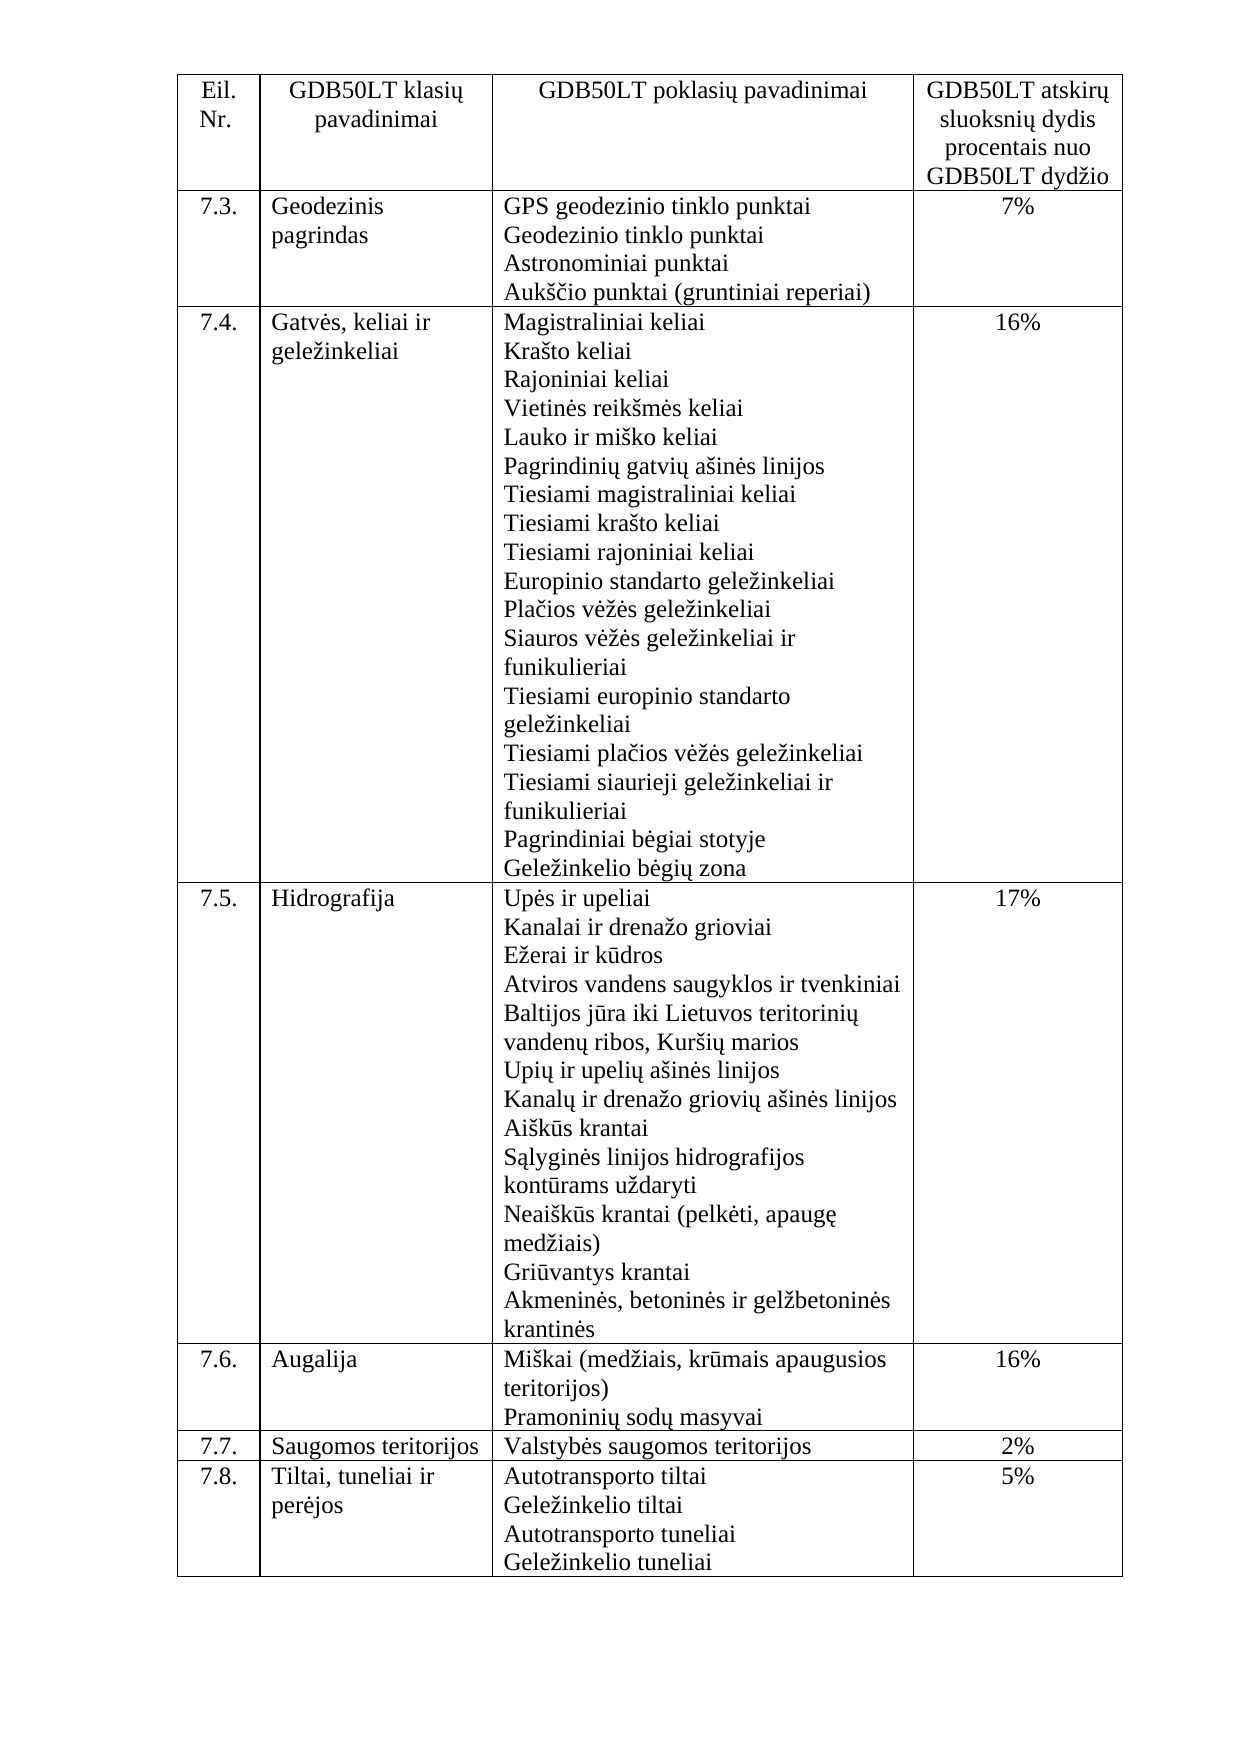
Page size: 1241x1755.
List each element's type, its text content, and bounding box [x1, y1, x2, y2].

table_cell 2% [914, 1431, 1122, 1460]
table_header GDB50LT poklasių pavadinimai [493, 75, 913, 190]
table_cell Augalija [261, 1344, 492, 1430]
table_header Eil. Nr. [178, 75, 259, 190]
table_cell Tiltai, tuneliai ir perėjos [261, 1461, 492, 1576]
table_cell 7.3. [178, 191, 259, 306]
table_cell Hidrografija [261, 883, 492, 1343]
table_cell Miškai (medžiais, krūmais apaugusios teritorijos) Pramoninių sodų masyvai [493, 1344, 913, 1430]
table_cell 7% [914, 191, 1122, 306]
table_cell 17% [914, 883, 1122, 1343]
table_cell Magistraliniai keliai Krašto keliai Rajoniniai keliai Vietinės reikšmės keliai Lauko ir miško keliai Pagrindinių gatvių ašinės linijos Tiesiami magistraliniai keliai Tiesiami krašto keliai Tiesiami rajoniniai keliai Europinio standarto geležinkeliai Plačios vėžės geležinkeliai Siauros vėžės geležinkeliai ir funikulieriai Tiesiami europinio standarto geležinkeliai Tiesiami plačios vėžės geležinkeliai Tiesiami siaurieji geležinkeliai ir funikulieriai Pagrindiniai bėgiai stotyje Geležinkelio bėgių zona [493, 307, 913, 882]
table_cell 7.5. [178, 883, 259, 1343]
table_cell 16% [914, 307, 1122, 882]
table_cell GPS geodezinio tinklo punktai Geodezinio tinklo punktai Astronominiai punktai Aukščio punktai (gruntiniai reperiai) [493, 191, 913, 306]
table_cell 5% [914, 1461, 1122, 1576]
table_cell Valstybės saugomos teritorijos [493, 1431, 913, 1460]
table_cell 7.6. [178, 1344, 259, 1430]
table_cell 7.8. [178, 1461, 259, 1576]
table_cell Gatvės, keliai ir geležinkeliai [261, 307, 492, 882]
table_cell Geodezinis pagrindas [261, 191, 492, 306]
table_cell 7.4. [178, 307, 259, 882]
table_header GDB50LT atskirų sluoksnių dydis procentais nuo GDB50LT dydžio [914, 75, 1122, 190]
table_cell 7.7. [178, 1431, 259, 1460]
table_header GDB50LT klasių pavadinimai [261, 75, 492, 190]
table_cell Saugomos teritorijos [261, 1431, 492, 1460]
table_cell Upės ir upeliai Kanalai ir drenažo grioviai Ežerai ir kūdros Atviros vandens saugyklos ir tvenkiniai Baltijos jūra iki Lietuvos teritorinių vandenų ribos, Kuršių marios Upių ir upelių ašinės linijos Kanalų ir drenažo griovių ašinės linijos Aiškūs krantai Sąlyginės linijos hidrografijos kontūrams uždaryti Neaiškūs krantai (pelkėti, apaugę medžiais) Griūvantys krantai Akmeninės, betoninės ir gelžbetoninės krantinės [493, 883, 913, 1343]
table_cell 16% [914, 1344, 1122, 1430]
table_cell Autotransporto tiltai Geležinkelio tiltai Autotransporto tuneliai Geležinkelio tuneliai [493, 1461, 913, 1576]
